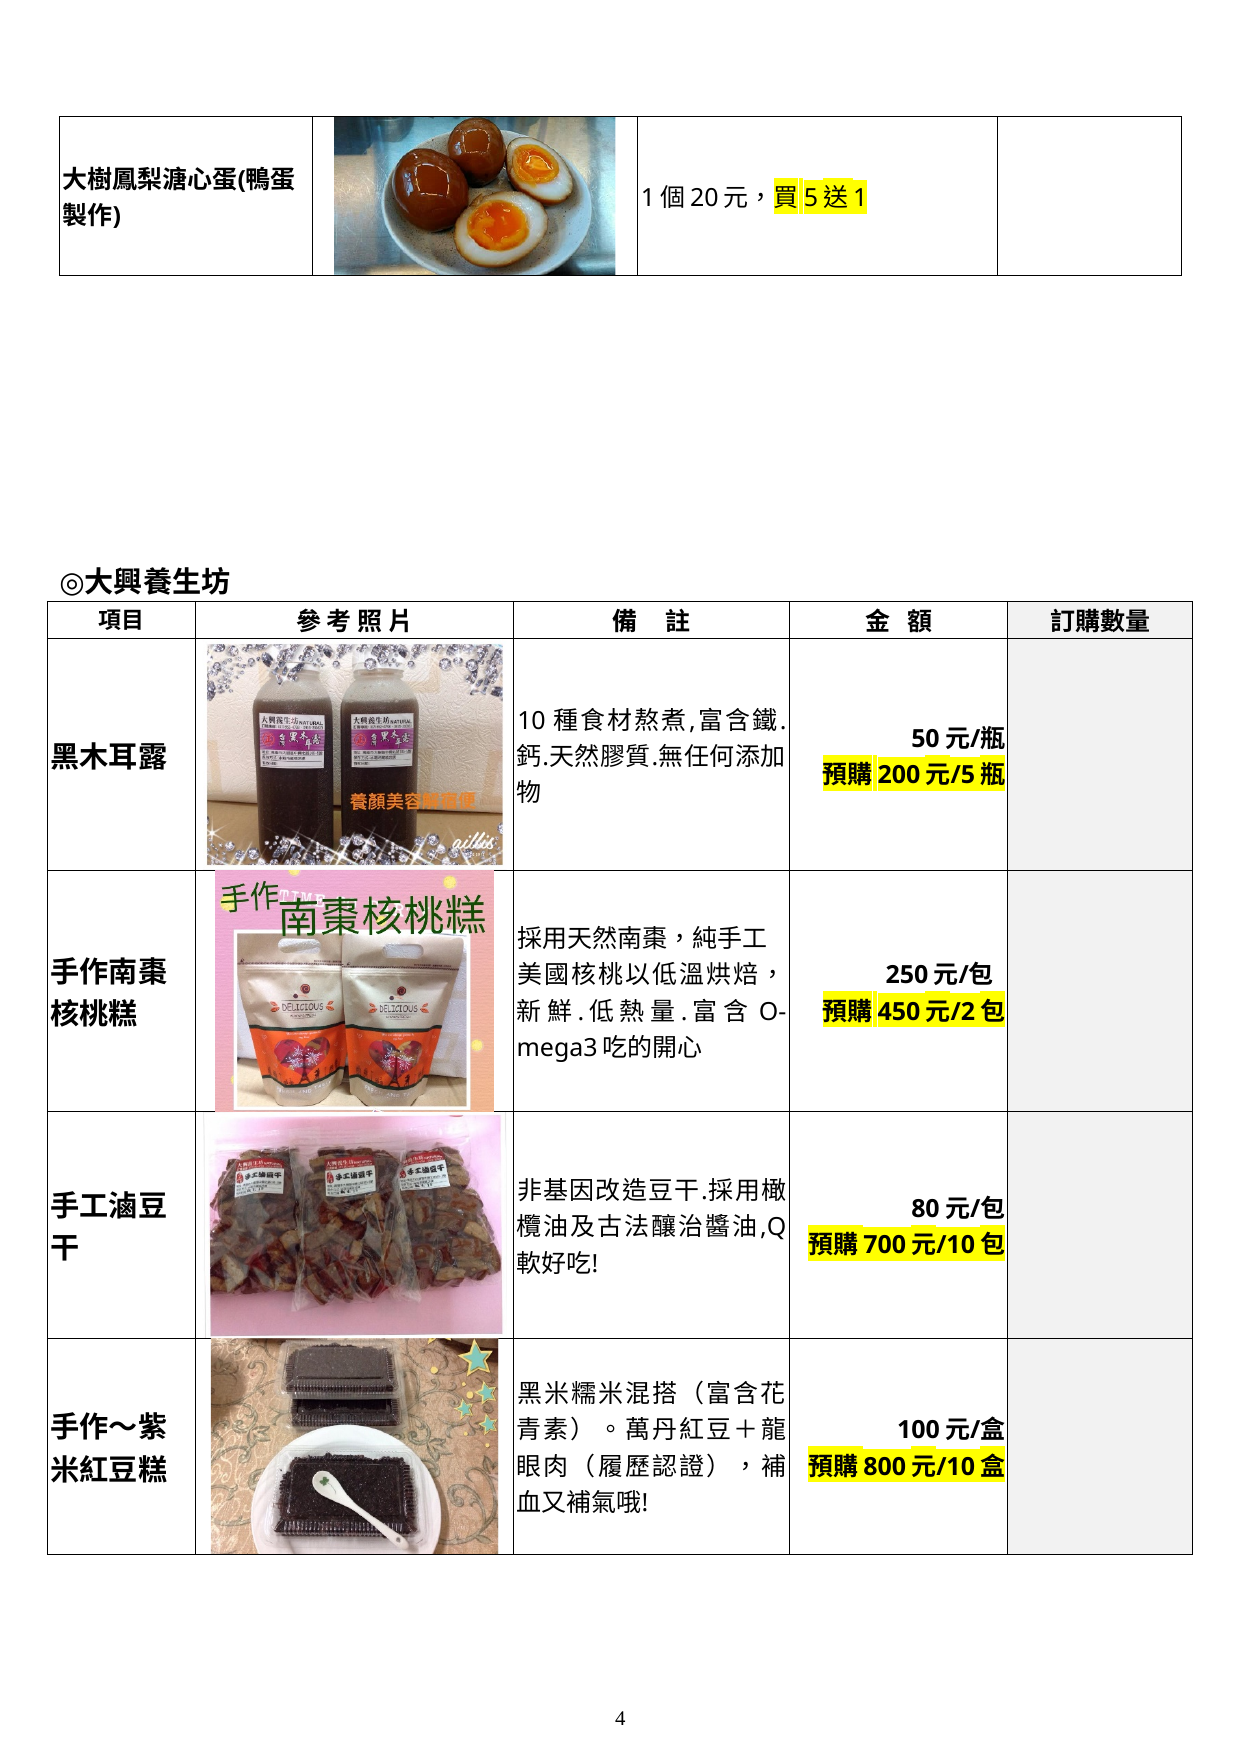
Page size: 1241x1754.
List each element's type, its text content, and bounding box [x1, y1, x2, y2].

table_cell [1008, 1112, 1192, 1338]
table_cell [494, 871, 513, 1111]
table_cell 手作～紫米紅豆糕 [48, 1339, 195, 1554]
table_header 訂購數量 [1008, 602, 1192, 638]
table_cell 手工滷豆干 [48, 1112, 195, 1338]
table_cell [616, 117, 637, 275]
table_cell [507, 639, 513, 870]
table_cell 100元/盒 預購800元/10盒 [790, 1339, 1007, 1554]
table_cell [1008, 639, 1192, 870]
table_cell 大樹鳳梨溏心蛋(鴨蛋製作) [60, 117, 312, 275]
table_cell 黑米糯米混搭（富含花青素）。萬丹紅豆＋龍眼肉（履歷認證），補血又補氣哦! [514, 1339, 789, 1554]
table_cell 採用天然南棗，純手工 美國核桃以低溫烘焙，新鮮.低熱量.富含O-mega3吃的開心 [514, 871, 789, 1111]
table_header 項目 [48, 602, 195, 638]
table_cell [1008, 1339, 1192, 1554]
table_cell 50元/瓶 預購200元/5瓶 [790, 639, 1007, 870]
table_cell 80元/包 預購700元/10包 [790, 1112, 1007, 1338]
table_cell 手作南棗核桃糕 [48, 871, 195, 1111]
table_cell 非基因改造豆干.採用橄欖油及古法釀治醬油,Q軟好吃! [514, 1112, 789, 1338]
table_cell [998, 117, 1181, 275]
table_header 備 註 [514, 602, 789, 638]
table_cell 10種食材熬煮,富含鐵.鈣.天然膠質.無任何添加物 [514, 639, 789, 870]
table_cell [196, 871, 215, 1111]
table_cell [196, 1112, 202, 1338]
table_header 參 考 照 片 [196, 602, 513, 638]
table_header 金 額 [790, 602, 1007, 638]
table_cell [507, 1112, 513, 1338]
table_cell [313, 117, 334, 275]
table_cell [1008, 871, 1192, 1111]
table_cell 250元/包 預購450元/2包 [790, 871, 1007, 1111]
table_cell [196, 1339, 210, 1554]
table_cell 黑木耳露 [48, 639, 195, 870]
table_cell [499, 1339, 513, 1554]
text ◎大興養生坊 [59, 538, 1181, 601]
table_cell [196, 639, 202, 870]
table_cell 1個20元，買5送1 [638, 117, 997, 275]
